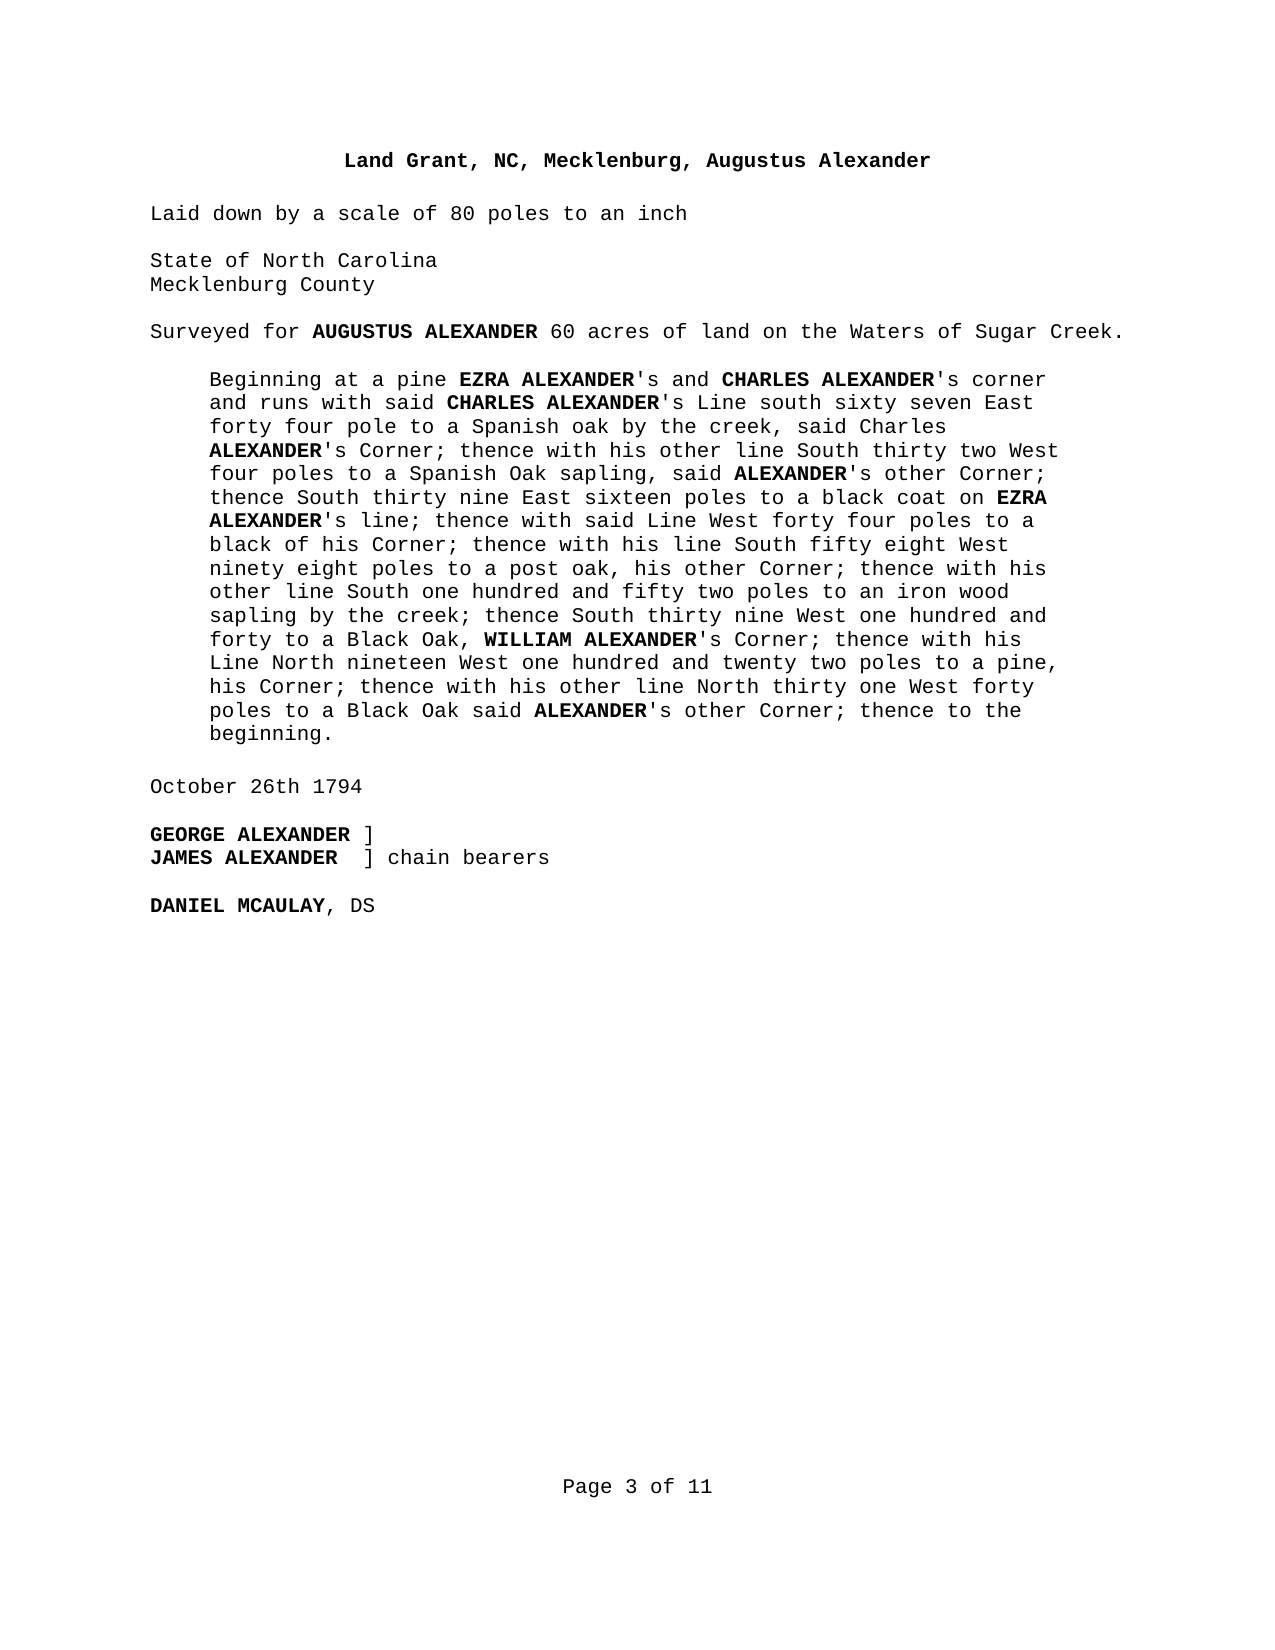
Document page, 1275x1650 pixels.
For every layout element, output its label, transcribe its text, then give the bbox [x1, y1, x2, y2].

text Laid down by a scale of 80 poles to an inch [150, 203, 1125, 227]
text Beginning at a pine Ezra Alexander's and Charles Alexander's corner and runs with said Charles Alexander's Line south sixty seven East forty four pole to a Spanish oak by the creek, said Charles Alexander's Corner; thence with his other line South thirty two West four poles to a Spanish Oak sapling, said Alexander's other Corner; thence South thirty nine East sixteen poles to a black coat on Ezra Alexander's line; thence with said Line West forty four poles to a black of his Corner; thence with his line South fifty eight West ninety eight poles to a post oak, his other Corner; thence with his other line South one hundred and fifty two poles to an iron wood sapling by the creek; thence South thirty nine West one hundred and forty to a Black Oak, William Alexander's Corner; thence with his Line North nineteen West one hundred and twenty two poles to a pine, his Corner; thence with his other line North thirty one West forty poles to a Black Oak said Alexander's other Corner; thence to the beginning. [209, 369, 1066, 747]
text Mecklenburg County [150, 274, 1125, 298]
text George Alexander ] [150, 824, 1125, 847]
text James Alexander ] chain bearers [150, 847, 1125, 871]
text State of North Carolina [150, 250, 1125, 274]
text Surveyed for Augustus Alexander 60 acres of land on the Waters of Sugar Creek. [150, 321, 1125, 345]
text October 26th 1794 [150, 776, 1125, 800]
text Daniel McAulay, DS [150, 895, 1125, 918]
